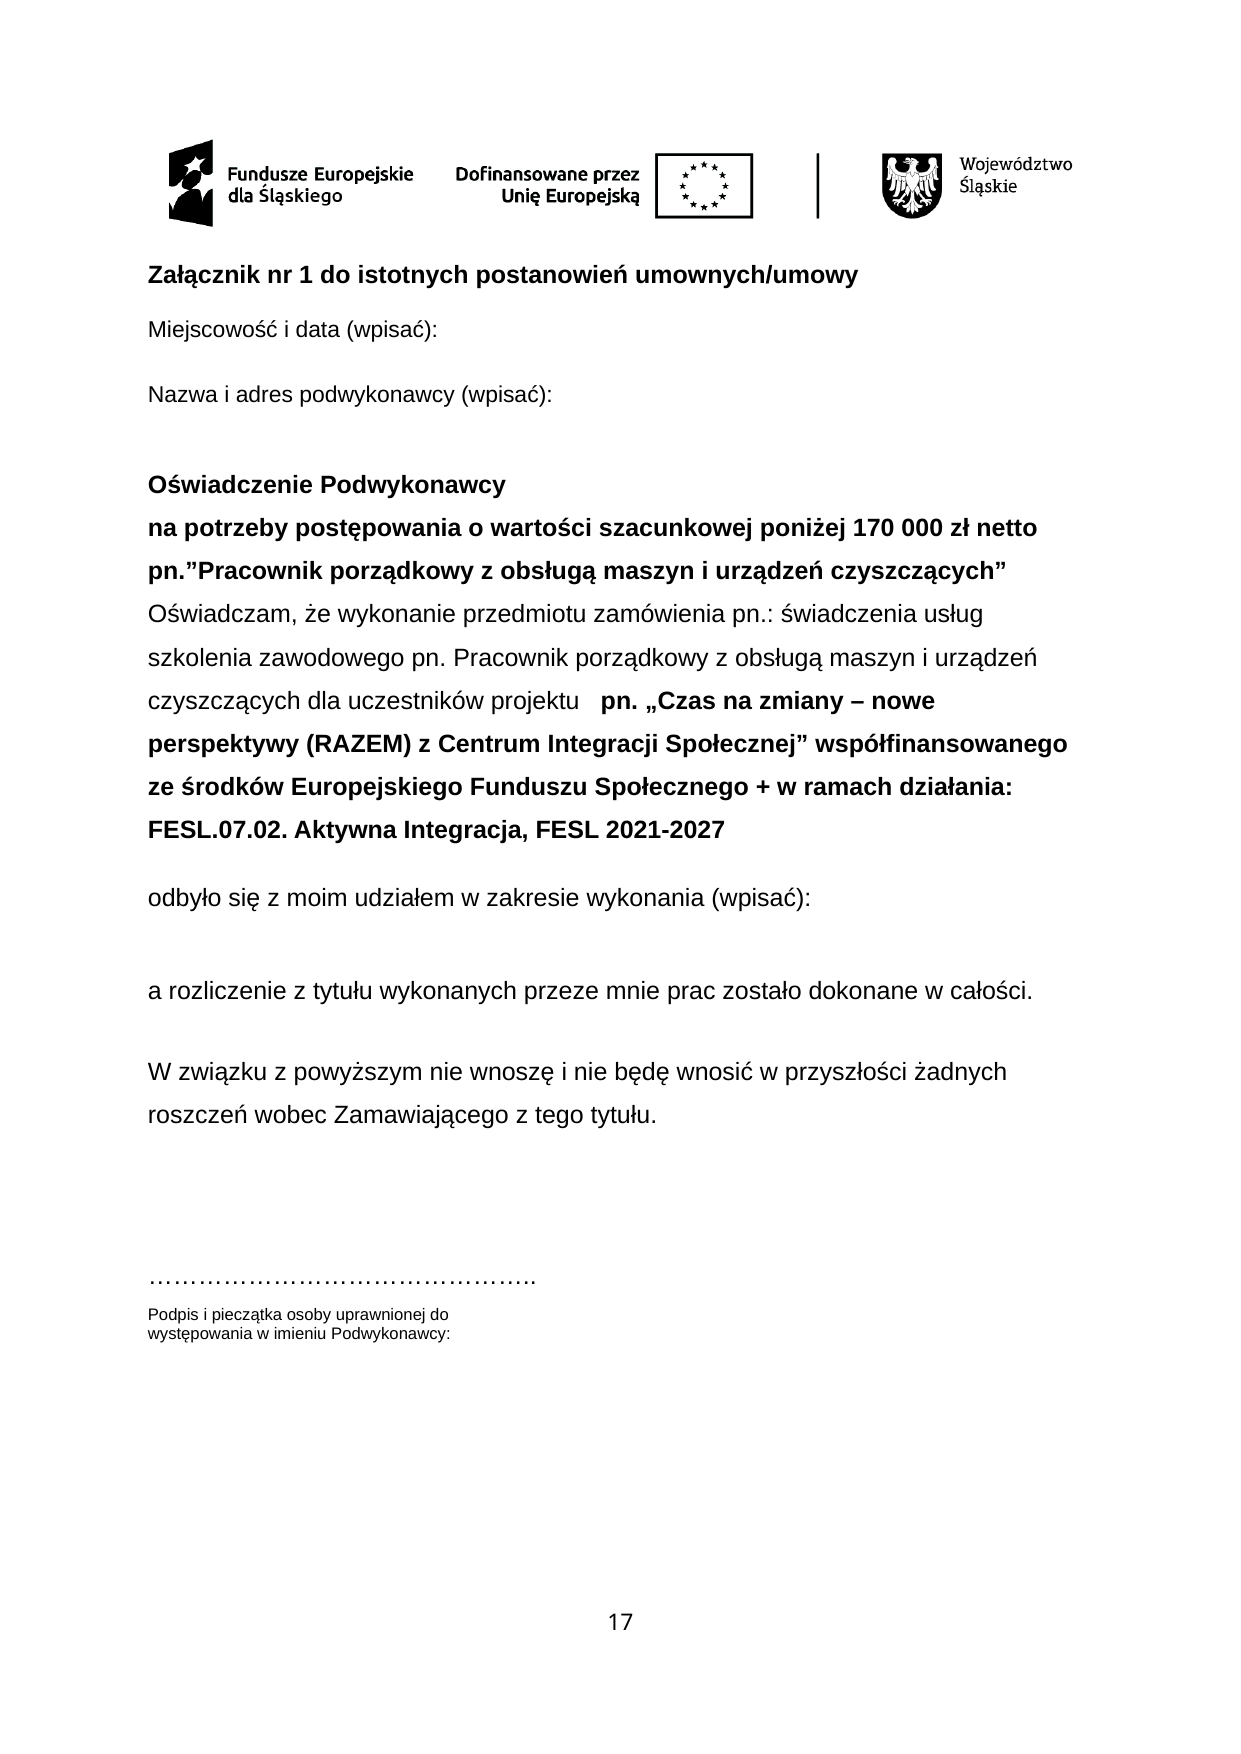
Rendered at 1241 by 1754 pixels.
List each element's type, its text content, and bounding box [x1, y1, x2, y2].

text występowania w imieniu Podwykonawcy: [148, 1324, 1093, 1343]
text Nazwa i adres podwykonawcy (wpisać): [148, 381, 1093, 407]
text odbyło się z moim udziałem w zakresie wykonania (wpisać): [148, 883, 1093, 912]
text W związku z powyższym nie wnoszę i nie będę wnosić w przyszłości żadnych roszczeń wobec Zamawiającego z tego tytułu. [148, 1057, 1093, 1129]
text pn.”Pracownik porządkowy z obsługą maszyn i urządzeń czyszczących” [148, 556, 1093, 585]
picture [147, 118, 1093, 248]
subtitle Załącznik nr 1 do istotnych postanowień umownych/umowy [148, 261, 1093, 289]
text Podpis i pieczątka osoby uprawnionej do [148, 1304, 1093, 1324]
text Miejscowość i data (wpisać): [148, 316, 1093, 342]
text Oświadczam, że wykonanie przedmiotu zamówienia pn.: świadczenia usług szkolenia zawodowego pn. Pracownik porządkowy z obsługą maszyn i urządzeń czyszczących dla uczestników projektu pn. „Czas na zmiany – nowe perspektywy (RAZEM) z Centrum Integracji Społecznej” współfinansowanego ze środków Europejskiego Funduszu Społecznego + w ramach działania: FESL.07.02. Aktywna Integracja, FESL 2021-2027 [148, 599, 1093, 844]
text a rozliczenie z tytułu wykonanych przeze mnie prac zostało dokonane w całości. [148, 976, 1093, 1005]
text ……………………………………….. [148, 1261, 1093, 1290]
text Oświadczenie Podwykonawcy [148, 470, 1093, 499]
text na potrzeby postępowania o wartości szacunkowej poniżej 170 000 zł netto [148, 513, 1093, 542]
